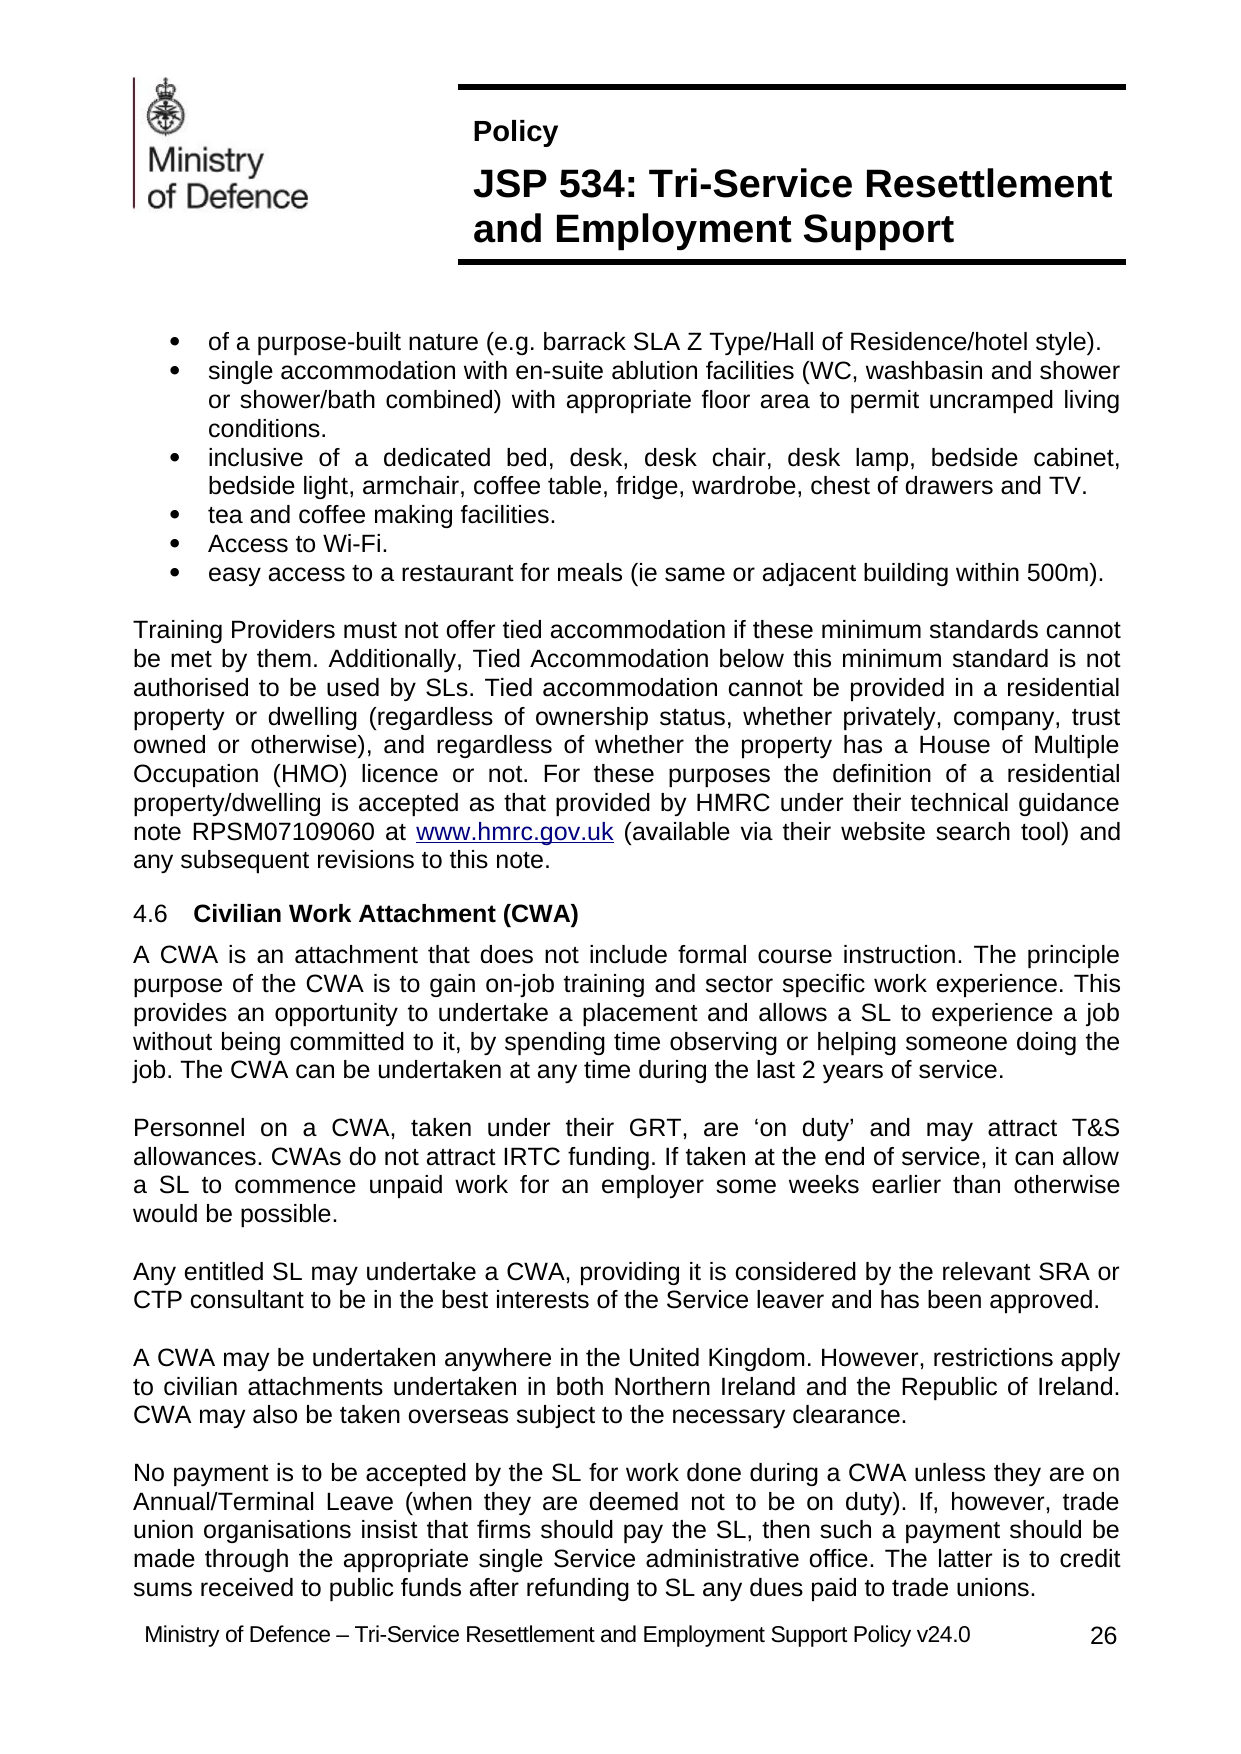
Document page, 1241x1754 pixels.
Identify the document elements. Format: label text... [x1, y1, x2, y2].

text Any entitled SL may undertake a CWA, providing it is considered by the relevant SRA or CTP consultant to be in the best interests of the Service leaver and has been approved. [133, 1256, 1122, 1314]
text No payment is to be accepted by the SL for work done during a CWA unless they are on Annual/Terminal Leave (when they are deemed not to be on duty). If, however, trade union organisations insist that firms should pay the SL, then such a payment should be made through the appropriate single Service administrative office. The latter is to credit sums received to public funds after refunding to SL any dues paid to trade unions. [133, 1458, 1122, 1601]
list tea and coffee making facilities. [170, 500, 1122, 529]
text Personnel on a CWA, taken under their GRT, are ‘on duty’ and may attract T&S allowances. CWAs do not attract IRTC funding. If taken at the end of service, it can allow a SL to commence unpaid work for an employer some weeks earlier than otherwise would be possible. [133, 1113, 1122, 1228]
list inclusive of a dedicated bed, desk, desk chair, desk lamp, bedside cabinet, bedside light, armchair, coffee table, fridge, wardrobe, chest of drawers and TV. [170, 442, 1122, 500]
text A CWA may be undertaken anywhere in the United Kingdom. However, restrictions apply to civilian attachments undertaken in both Northern Ireland and the Republic of Ireland. CWA may also be taken overseas subject to the necessary clearance. [133, 1343, 1122, 1429]
text Training Providers must not offer tied accommodation if these minimum standards cannot be met by them. Additionally, Tied Accommodation below this minimum standard is not authorised to be used by SLs. Tied accommodation cannot be provided in a residential property or dwelling (regardless of ownership status, whether privately, company, trust owned or otherwise), and regardless of whether the property has a House of Multiple Occupation (HMO) licence or not. For these purposes the definition of a residential property/dwelling is accepted as that provided by HMRC under their technical guidance note RPSM07109060 at www.hmrc.gov.uk (available via their website search tool) and any subsequent revisions to this note. [133, 615, 1122, 874]
list single accommodation with en-suite ablution facilities (WC, washbasin and shower or shower/bath combined) with appropriate floor area to permit uncramped living conditions. [170, 356, 1122, 442]
text A CWA is an attachment that does not include formal course instruction. The principle purpose of the CWA is to gain on-job training and sector specific work experience. This provides an opportunity to undertake a placement and allows a SL to experience a job without being committed to it, by spending time observing or helping someone doing the job. The CWA can be undertaken at any time during the last 2 years of service. [133, 940, 1122, 1084]
list of a purpose-built nature (e.g. barrack SLA Z Type/Hall of Residence/hotel style). [170, 327, 1122, 356]
list easy access to a restaurant for meals (ie same or adjacent building within 500m). [170, 558, 1122, 587]
list Access to Wi-Fi. [170, 529, 1122, 558]
subtitle Civilian Work Attachment (CWA) [133, 899, 1122, 928]
